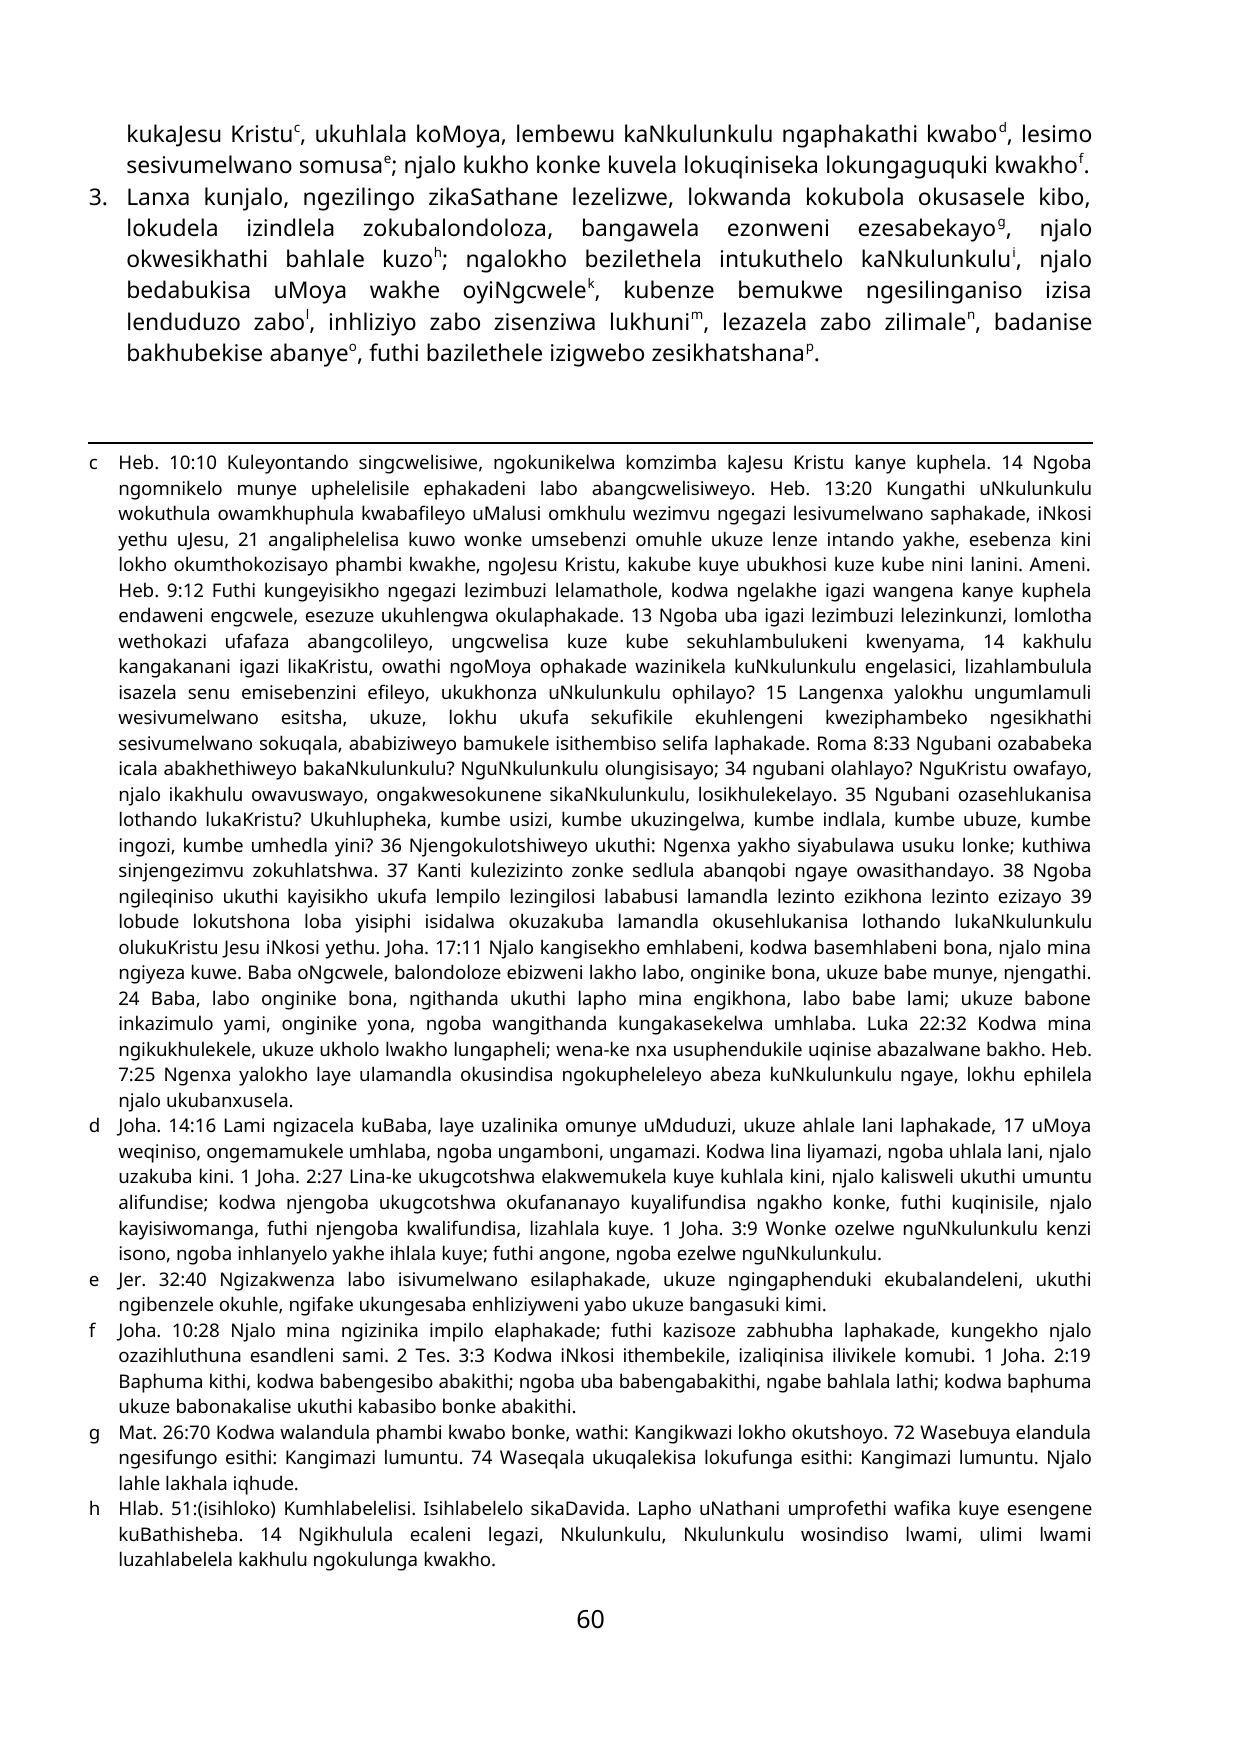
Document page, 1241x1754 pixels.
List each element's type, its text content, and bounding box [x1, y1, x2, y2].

list Heb. 10:10 Kuleyontando singcwelisiwe, ngokunikelwa komzimba kaJesu Kristu kanye kuphela. 14 Ngoba ngomnikelo munye uphelelisile ephakadeni labo abangcwelisiweyo. Heb. 13:20 Kungathi uNkulunkulu wokuthula owamkhuphula kwabafileyo uMalusi omkhulu wezimvu ngegazi lesivumelwano saphakade, iNkosi yethu uJesu, 21 angaliphelelisa kuwo wonke umsebenzi omuhle ukuze lenze intando yakhe, esebenza kini lokho okumthokozisayo phambi kwakhe, ngoJesu Kristu, kakube kuye ubukhosi kuze kube nini lanini. Ameni. Heb. 9:12 Futhi kungeyisikho ngegazi lezimbuzi lelamathole, kodwa ngelakhe igazi wangena kanye kuphela endaweni engcwele, esezuze ukuhlengwa okulaphakade. 13 Ngoba uba igazi lezimbuzi lelezinkunzi, lomlotha wethokazi ufafaza abangcolileyo, ungcwelisa kuze kube sekuhlambulukeni kwenyama, 14 kakhulu kangakanani igazi likaKristu, owathi ngoMoya ophakade wazinikela kuNkulunkulu engelasici, lizahlambulula isazela senu emisebenzini efileyo, ukukhonza uNkulunkulu ophilayo? 15 Langenxa yalokhu ungumlamuli wesivumelwano esitsha, ukuze, lokhu ukufa sekufikile ekuhlengeni kweziphambeko ngesikhathi sesivumelwano sokuqala, ababiziweyo bamukele isithembiso selifa laphakade. Roma 8:33 Ngubani ozababeka icala abakhethiweyo bakaNkulunkulu? NguNkulunkulu olungisisayo; 34 ngubani olahlayo? NguKristu owafayo, njalo ikakhulu owavuswayo, ongakwesokunene sikaNkulunkulu, losikhulekelayo. 35 Ngubani ozasehlukanisa lothando lukaKristu? Ukuhlupheka, kumbe usizi, kumbe ukuzingelwa, kumbe indlala, kumbe ubuze, kumbe ingozi, kumbe umhedla yini? 36 Njengokulotshiweyo ukuthi: Ngenxa yakho siyabulawa usuku lonke; kuthiwa sinjengezimvu zokuhlatshwa. 37 Kanti kulezizinto zonke sedlula abanqobi ngaye owasithandayo. 38 Ngoba ngileqiniso ukuthi kayisikho ukufa lempilo lezingilosi lababusi lamandla lezinto ezikhona lezinto ezizayo 39 lobude lokutshona loba yisiphi isidalwa okuzakuba lamandla okusehlukanisa lothando lukaNkulunkulu olukuKristu Jesu iNkosi yethu. Joha. 17:11 Njalo kangisekho emhlabeni, kodwa basemhlabeni bona, njalo mina ngiyeza kuwe. Baba oNgcwele, balondoloze ebizweni lakho labo, onginike bona, ukuze babe munye, njengathi. 24 Baba, labo onginike bona, ngithanda ukuthi lapho mina engikhona, labo babe lami; ukuze babone inkazimulo yami, onginike yona, ngoba wangithanda kungakasekelwa umhlaba. Luka 22:32 Kodwa mina ngikukhulekele, ukuze ukholo lwakho lungapheli; wena-ke nxa usuphendukile uqinise abazalwane bakho. Heb. 7:25 Ngenxa yalokho laye ulamandla okusindisa ngokupheleleyo abeza kuNkulunkulu ngaye, lokhu ephilela njalo ukubanxusela. [88, 449, 1092, 1113]
list kukaJesu Kristu, ukuhlala koMoya, lembewu kaNkulunkulu ngaphakathi kwabo, lesimo sesivumelwano somusa; njalo kukho konke kuvela lokuqiniseka lokungaguquki kwakho. [88, 118, 1092, 181]
list Joha. 14:16 Lami ngizacela kuBaba, laye uzalinika omunye uMduduzi, ukuze ahlale lani laphakade, 17 uMoya weqiniso, ongemamukele umhlaba, ngoba ungamboni, ungamazi. Kodwa lina liyamazi, ngoba uhlala lani, njalo uzakuba kini. 1 Joha. 2:27 Lina-ke ukugcotshwa elakwemukela kuye kuhlala kini, njalo kalisweli ukuthi umuntu alifundise; kodwa njengoba ukugcotshwa okufananayo kuyalifundisa ngakho konke, futhi kuqinisile, njalo kayisiwomanga, futhi njengoba kwalifundisa, lizahlala kuye. 1 Joha. 3:9 Wonke ozelwe nguNkulunkulu kenzi isono, ngoba inhlanyelo yakhe ihlala kuye; futhi angone, ngoba ezelwe nguNkulunkulu. [88, 1113, 1092, 1266]
list Jer. 32:40 Ngizakwenza labo isivumelwano esilaphakade, ukuze ngingaphenduki ekubalandeleni, ukuthi ngibenzele okuhle, ngifake ukungesaba enhliziyweni yabo ukuze bangasuki kimi. [88, 1266, 1092, 1317]
list Hlab. 51:(isihloko) Kumhlabelelisi. Isihlabelelo sikaDavida. Lapho uNathani umprofethi wafika kuye esengene kuBathisheba. 14 Ngikhulula ecaleni legazi, Nkulunkulu, Nkulunkulu wosindiso lwami, ulimi lwami luzahlabelela kakhulu ngokulunga kwakho. [88, 1496, 1092, 1572]
list Joha. 10:28 Njalo mina ngizinika impilo elaphakade; futhi kazisoze zabhubha laphakade, kungekho njalo ozazihluthuna esandleni sami. 2 Tes. 3:3 Kodwa iNkosi ithembekile, izaliqinisa ilivikele komubi. 1 Joha. 2:19 Baphuma kithi, kodwa babengesibo abakithi; ngoba uba babengabakithi, ngabe bahlala lathi; kodwa baphuma ukuze babonakalise ukuthi kabasibo bonke abakithi. [88, 1317, 1092, 1419]
list Mat. 26:70 Kodwa walandula phambi kwabo bonke, wathi: Kangikwazi lokho okutshoyo. 72 Wasebuya elandula ngesifungo esithi: Kangimazi lumuntu. 74 Waseqala ukuqalekisa lokufunga esithi: Kangimazi lumuntu. Njalo lahle lakhala iqhude. [88, 1419, 1092, 1496]
list Lanxa kunjalo, ngezilingo zikaSathane lezelizwe, lokwanda kokubola okusasele kibo, lokudela izindlela zokubalondoloza, bangawela ezonweni ezesabekayo, njalo okwesikhathi bahlale kuzo; ngalokho bezilethela intukuthelo kaNkulunkulu, njalo bedabukisa uMoya wakhe oyiNgcwele, kubenze bemukwe ngesilinganiso izisa lenduduzo zabo, inhliziyo zabo zisenziwa lukhuni, lezazela zabo zilimale, badanise bakhubekise abanye, futhi bazilethele izigwebo zesikhatshana. [88, 181, 1092, 368]
